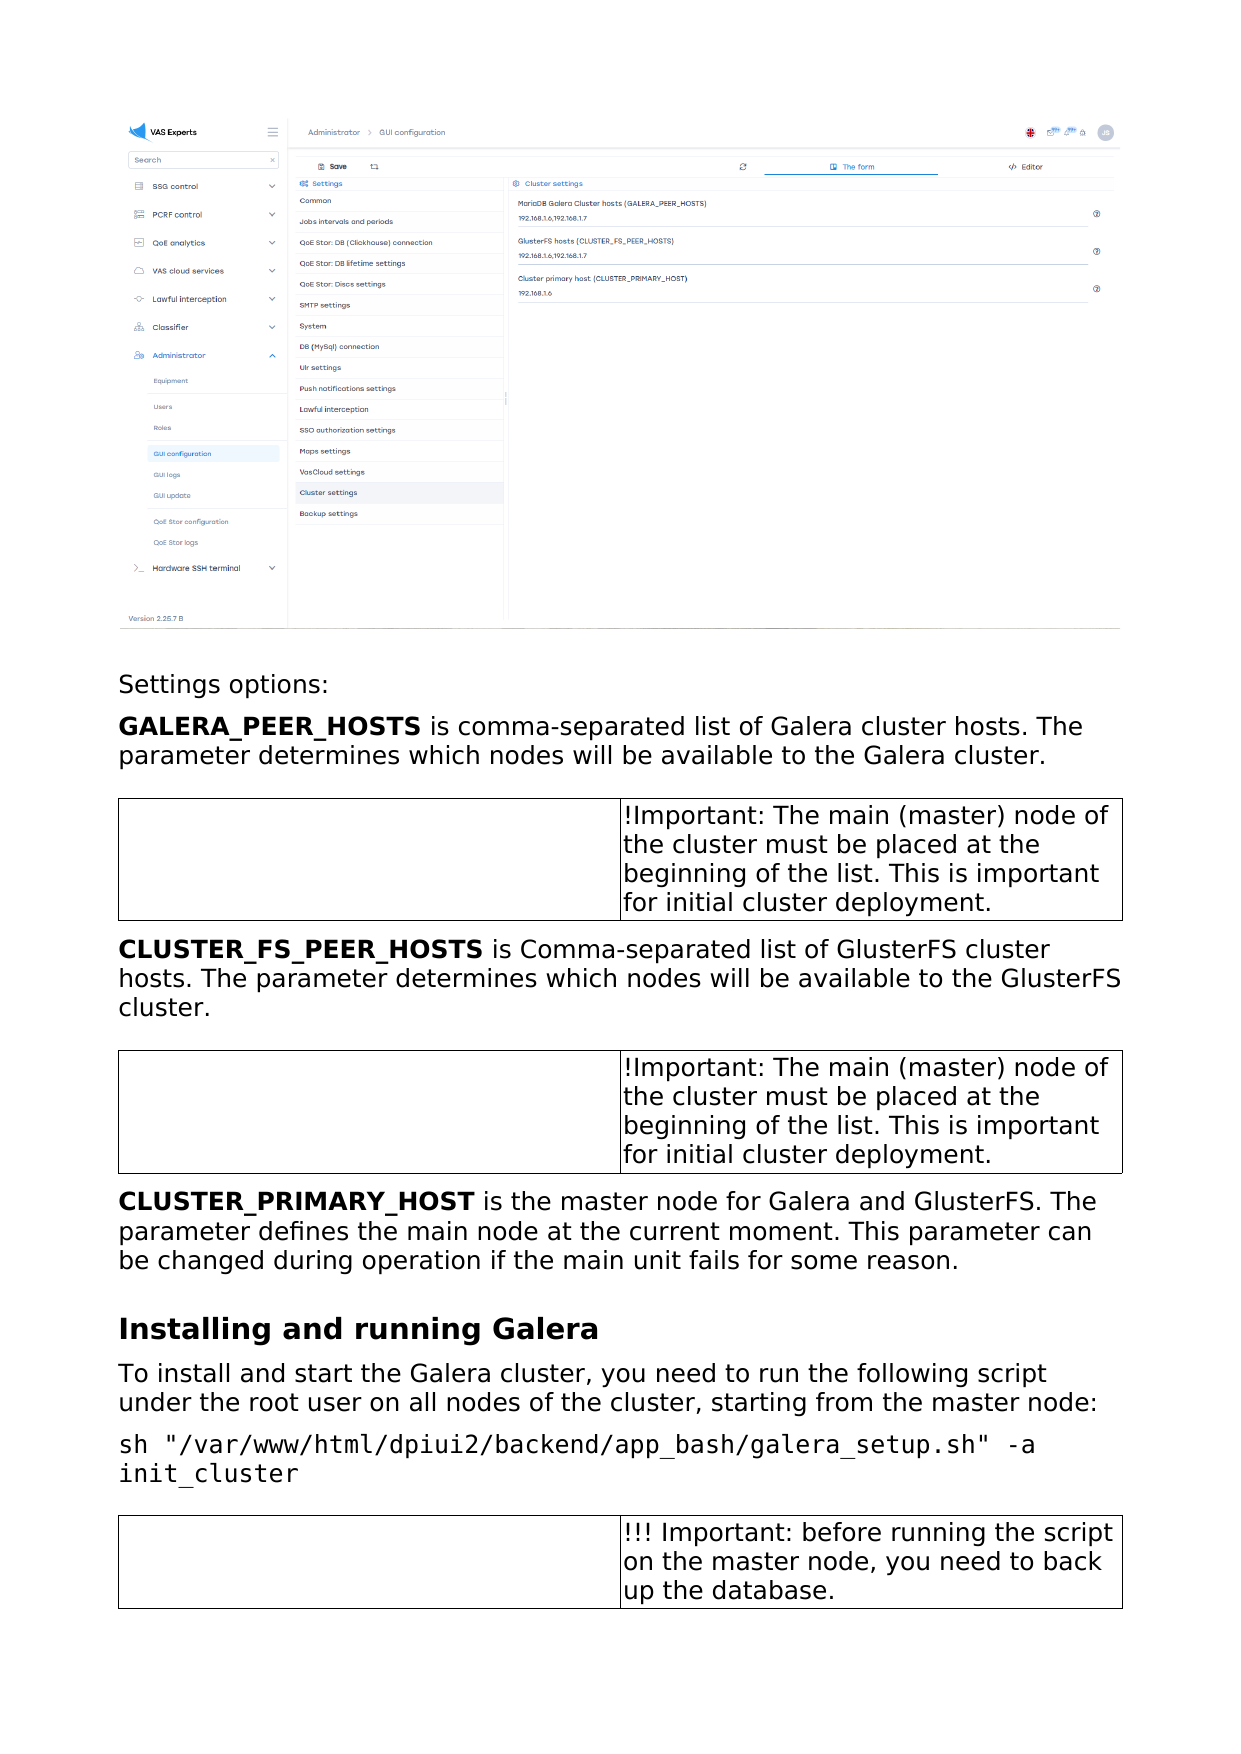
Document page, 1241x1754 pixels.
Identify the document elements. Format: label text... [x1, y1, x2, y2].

text Settings options: [118, 671, 1122, 700]
text To install and start the Galera cluster, you need to run the following script under the root user on all nodes of the cluster, starting from the master node: [118, 1359, 1122, 1417]
table_header !Important: The main (master) node of the cluster must be placed at the beginning of the list. This is important for initial cluster deployment. [621, 799, 1122, 920]
subtitle Installing and running Galera [118, 1313, 1122, 1347]
table_header !!! Important: before running the script on the master node, you need to back up the database. [621, 1516, 1122, 1608]
text CLUSTER_PRIMARY_HOST is the master node for Galera and GlusterFS. The parameter defines the main node at the current moment. This parameter can be changed during operation if the main unit fails for some reason. [118, 1188, 1122, 1275]
text CLUSTER_FS_PEER_HOSTS is Comma-separated list of GlusterFS cluster hosts. The parameter determines which nodes will be available to the GlusterFS cluster. [118, 935, 1122, 1023]
text GALERA_PEER_HOSTS is comma-separated list of Galera cluster hosts. The parameter determines which nodes will be available to the Galera cluster. [118, 712, 1122, 771]
picture [120, 118, 1121, 629]
text sh "/var/www/html/dpiui2/backend/app_bash/galera_setup.sh" -a init_cluster [118, 1430, 1122, 1488]
table_header [119, 1516, 620, 1608]
table_header [119, 799, 620, 920]
table_header [119, 1051, 620, 1173]
table_header !Important: The main (master) node of the cluster must be placed at the beginning of the list. This is important for initial cluster deployment. [621, 1051, 1122, 1173]
